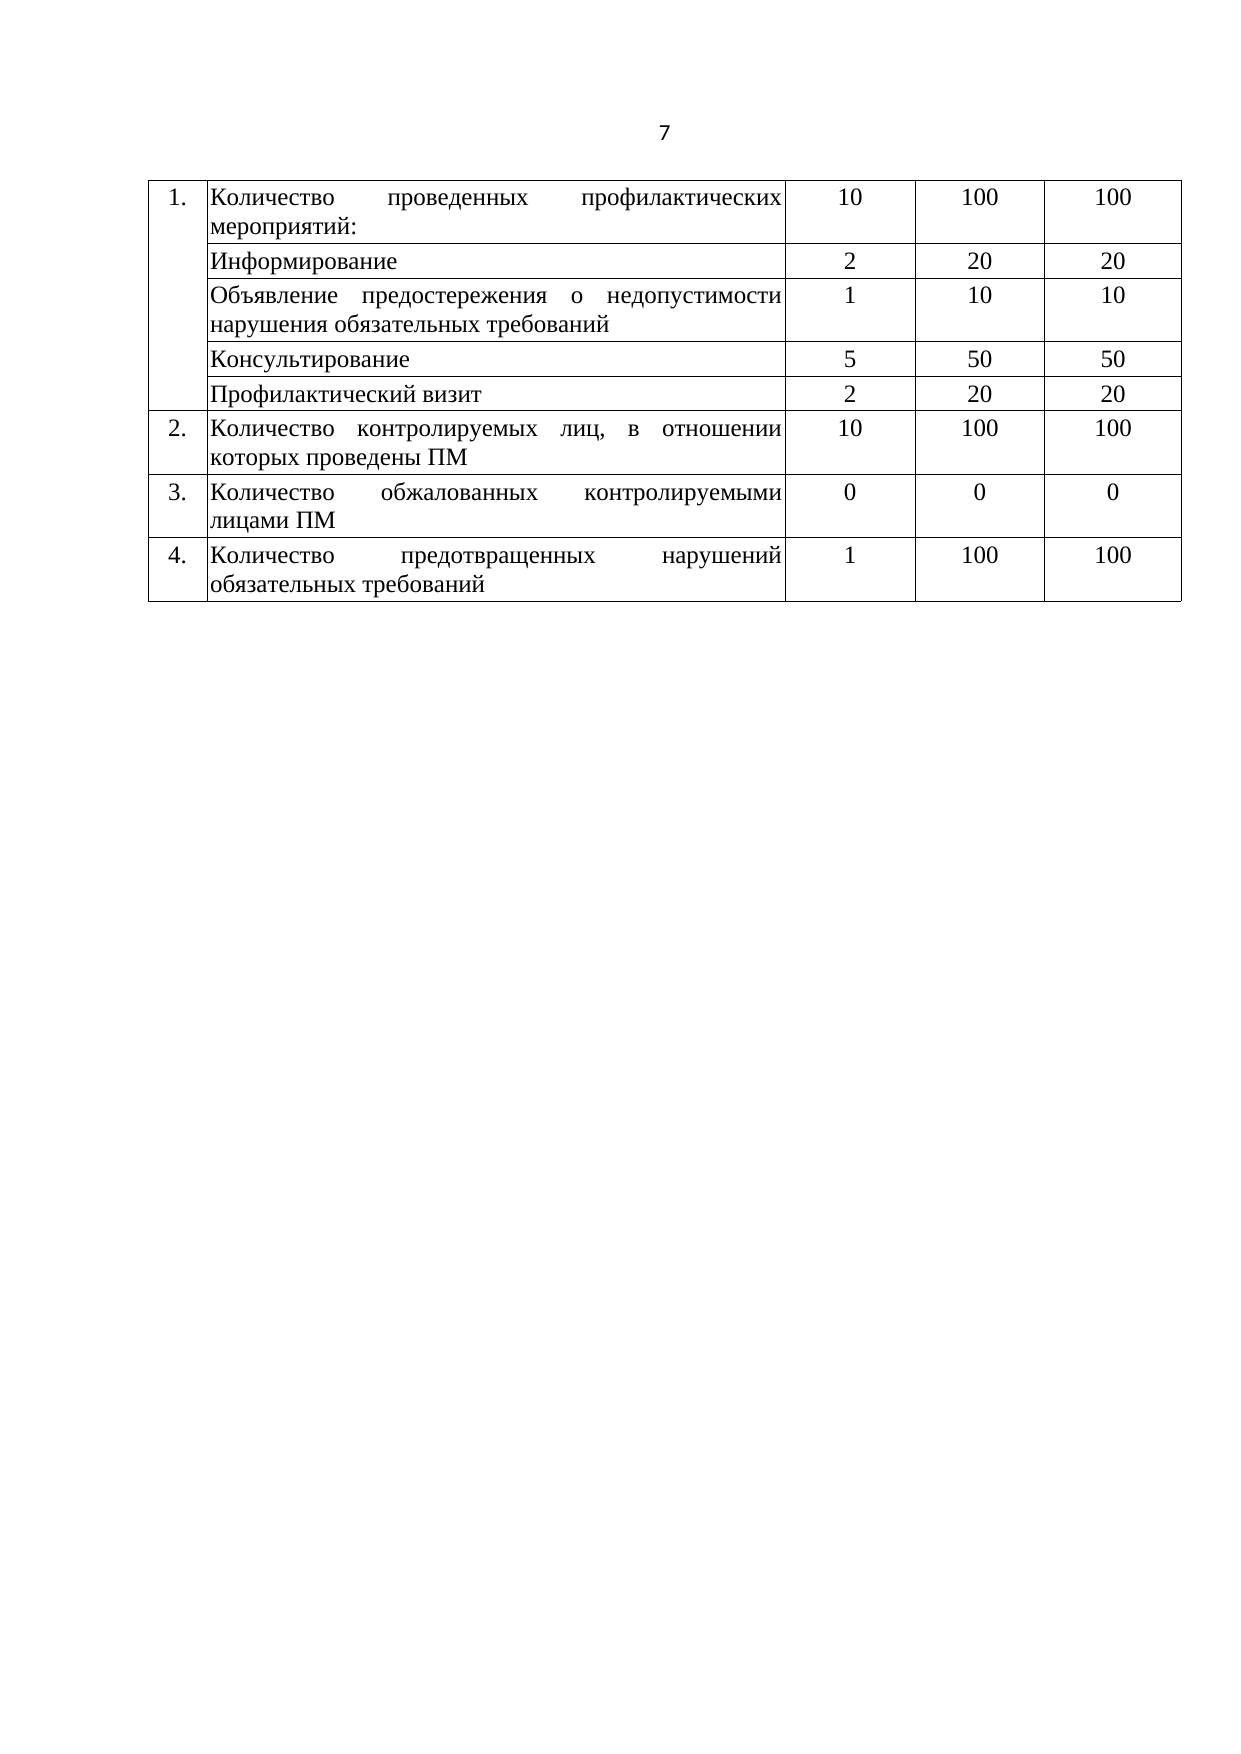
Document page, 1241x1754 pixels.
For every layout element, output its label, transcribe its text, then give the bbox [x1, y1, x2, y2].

table_cell 5 [786, 342, 915, 376]
table_cell Консультирование [208, 342, 785, 376]
table_cell 20 [1045, 377, 1181, 410]
table_cell 2 [786, 244, 915, 278]
table_cell 2. [149, 411, 207, 474]
table_cell Количество обжалованных контролируемыми лицами ПМ [208, 475, 785, 537]
table_cell 20 [916, 244, 1044, 278]
table_cell 10 [1045, 279, 1181, 341]
table_cell 100 [1045, 411, 1181, 474]
table_cell 3. [149, 475, 207, 537]
table_cell 0 [916, 475, 1044, 537]
table_cell 0 [786, 475, 915, 537]
table_cell 1. [149, 181, 207, 410]
table_cell 100 [1045, 538, 1181, 601]
table_cell 100 [916, 181, 1044, 243]
table_cell 50 [1045, 342, 1181, 376]
table_cell 100 [916, 411, 1044, 474]
table_cell Объявление предостережения о недопустимости нарушения обязательных требований [208, 279, 785, 341]
table_cell 100 [1045, 181, 1181, 243]
table_cell Количество проведенных профилактических мероприятий: [208, 181, 785, 243]
table_cell Количество предотвращенных нарушений обязательных требований [208, 538, 785, 601]
table_cell 1 [786, 279, 915, 341]
table_cell 100 [916, 538, 1044, 601]
table_cell 2 [786, 377, 915, 410]
table_cell Информирование [208, 244, 785, 278]
table_cell Количество контролируемых лиц, в отношении которых проведены ПМ [208, 411, 785, 474]
table_cell 20 [916, 377, 1044, 410]
table_cell 50 [916, 342, 1044, 376]
table_cell 10 [786, 411, 915, 474]
table_cell 10 [916, 279, 1044, 341]
table_cell 20 [1045, 244, 1181, 278]
table_cell 0 [1045, 475, 1181, 537]
table_cell 1 [786, 538, 915, 601]
table_cell 4. [149, 538, 207, 601]
table_cell 10 [786, 181, 915, 243]
table_cell Профилактический визит [208, 377, 785, 410]
